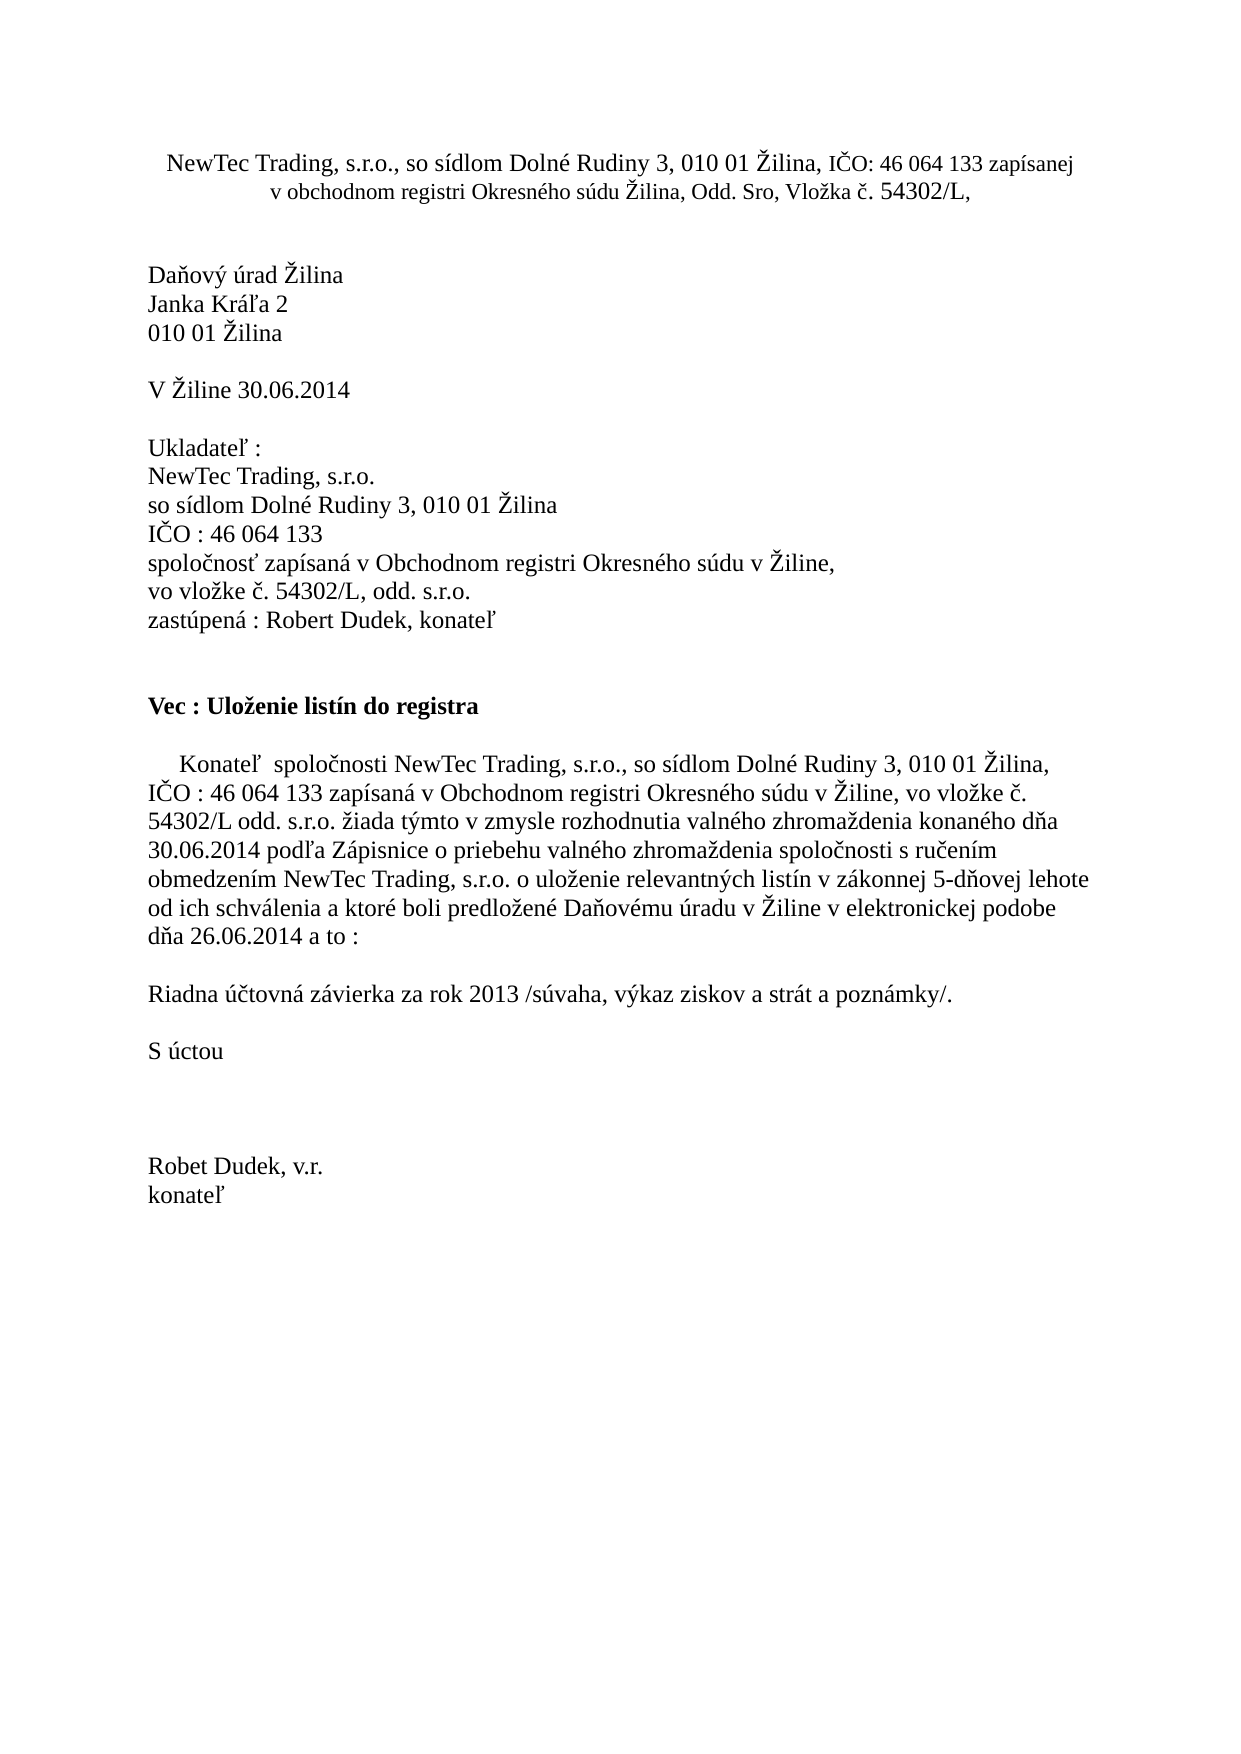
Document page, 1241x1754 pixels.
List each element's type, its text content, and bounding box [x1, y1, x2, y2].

text Riadna účtovná závierka za rok 2013 /súvaha, výkaz ziskov a strát a poznámky/. [148, 979, 1093, 1008]
text NewTec Trading, s.r.o., so sídlom Dolné Rudiny 3, 010 01 Žilina, IČO: 46 064 133 zapísanej v obchodnom registri Okresného súdu Žilina, Odd. Sro, Vložka č. 54302/L, [148, 148, 1093, 205]
text V Žiline 30.06.2014 [148, 375, 1093, 404]
text konateľ [148, 1180, 1093, 1209]
text vo vložke č. 54302/L, odd. s.r.o. [148, 576, 1093, 605]
text NewTec Trading, s.r.o. [148, 461, 1093, 490]
text Vec : Uloženie listín do registra [148, 691, 1093, 720]
text 010 01 Žilina [148, 318, 1093, 346]
text spoločnosť zapísaná v Obchodnom registri Okresného súdu v Žiline, [148, 548, 1093, 576]
text Konateľ spoločnosti NewTec Trading, s.r.o., so sídlom Dolné Rudiny 3, 010 01 Žilina, IČO : 46 064 133 zapísaná v Obchodnom registri Okresného súdu v Žiline, vo vložke č. 54302/L odd. s.r.o. žiada týmto v zmysle rozhodnutia valného zhromaždenia konaného dňa 30.06.2014 podľa Zápisnice o priebehu valného zhromaždenia spoločnosti s ručením obmedzením NewTec Trading, s.r.o. o uloženie relevantných listín v zákonnej 5-dňovej lehote od ich schválenia a ktoré boli predložené Daňovému úradu v Žiline v elektronickej podobe dňa 26.06.2014 a to : [148, 749, 1093, 950]
text Daňový úrad Žilina [148, 260, 1093, 289]
text so sídlom Dolné Rudiny 3, 010 01 Žilina [148, 490, 1093, 519]
text zastúpená : Robert Dudek, konateľ [148, 605, 1093, 634]
text Robet Dudek, v.r. [148, 1151, 1093, 1180]
text Ukladateľ : [148, 433, 1093, 461]
text IČO : 46 064 133 [148, 519, 1093, 548]
text S úctou [148, 1036, 1093, 1065]
text Janka Kráľa 2 [148, 289, 1093, 318]
